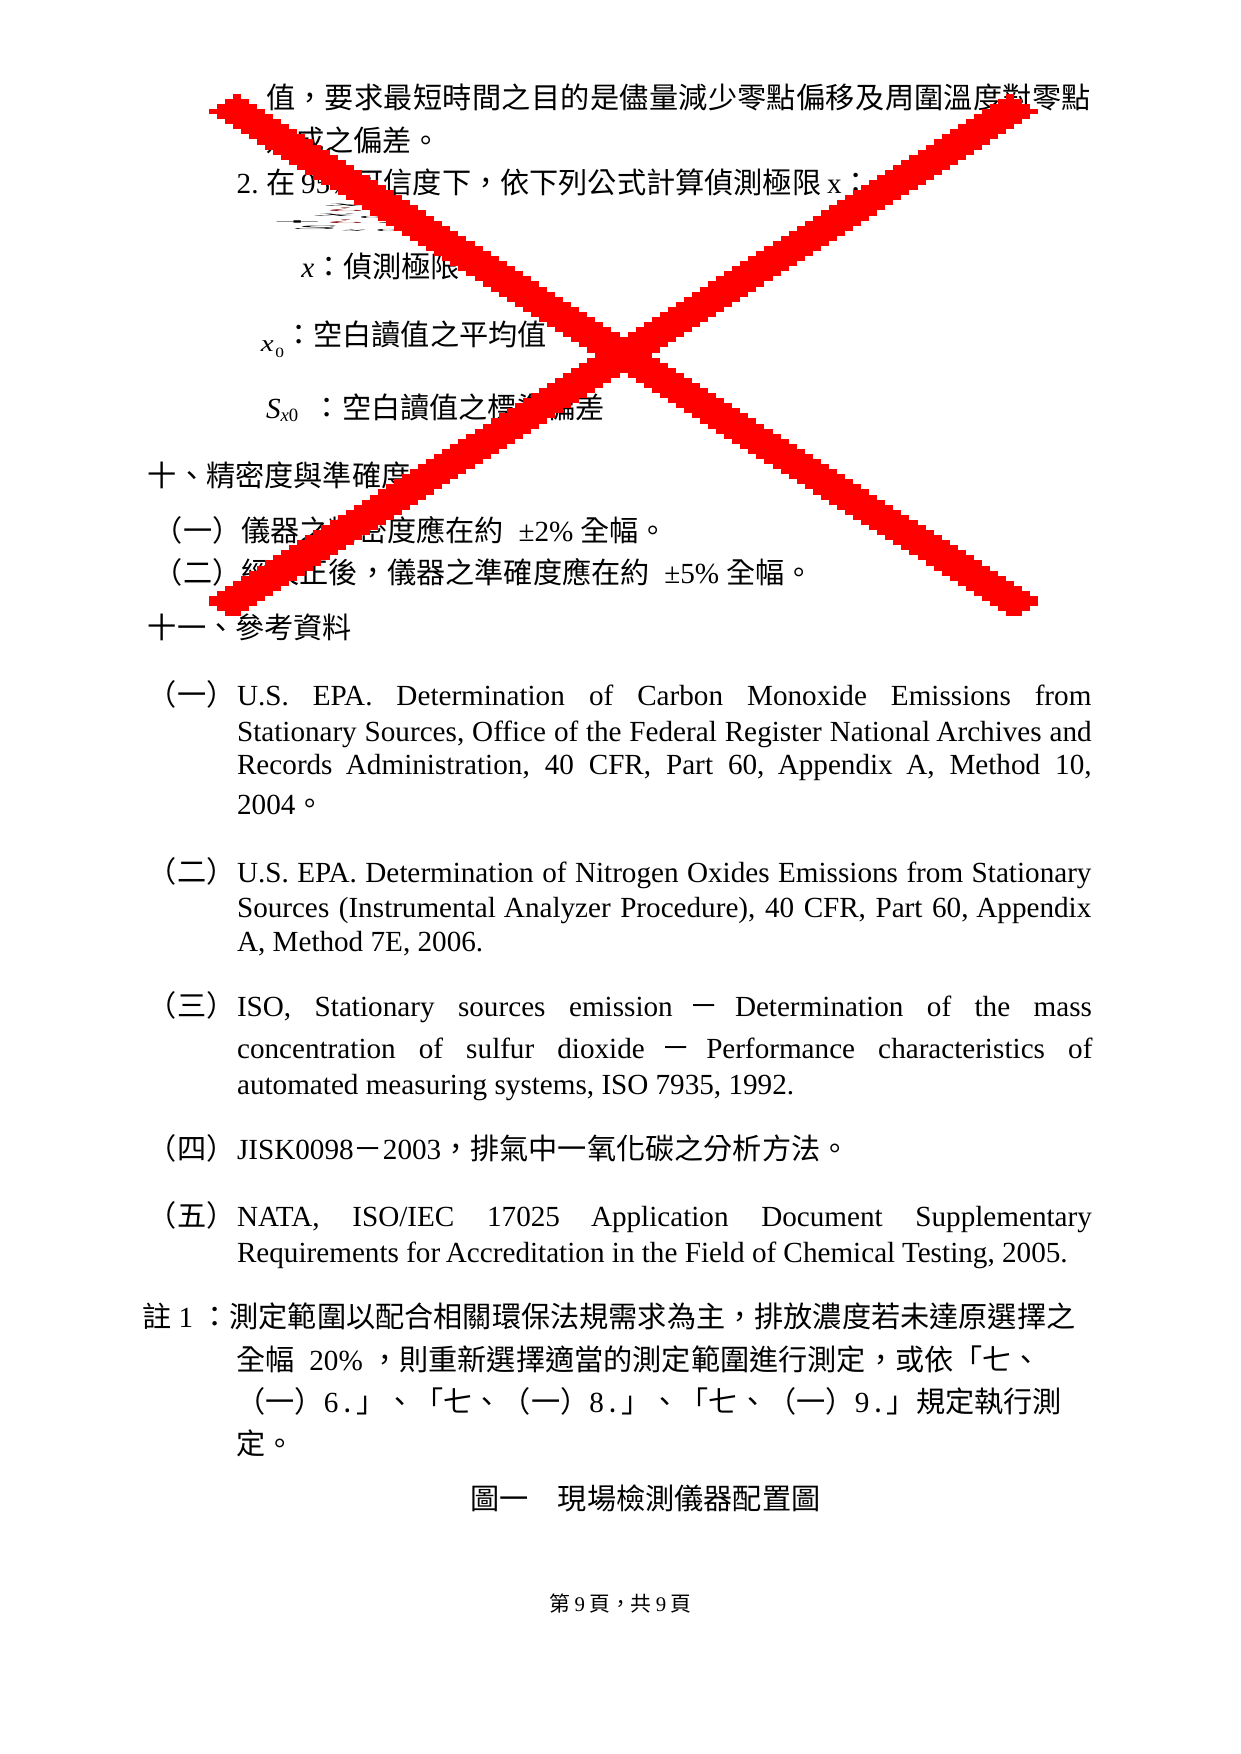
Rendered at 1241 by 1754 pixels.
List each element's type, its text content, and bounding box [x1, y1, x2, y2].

list 在95%可信度下，依下列公式計算偵測極限x： [236, 159, 354, 202]
list U.S. EPA. Determination of Carbon Monoxide Emissions from Stationary Sources, Office of the Federal Register National Archives and Records Administration, 40 CFR, Part 60, Appendix A, Method 10, 2004。 [148, 672, 1092, 823]
list JISK0098－2003，排氣中一氧化碳之分析方法。 [148, 1126, 1092, 1168]
list （一）儀器之精密度應在約 ±2% 全幅。 [893, 507, 1092, 549]
list （一）儀器之精密度應在約 ±2% 全幅。 [154, 507, 354, 549]
list NATA, ISO/IEC 17025 Application Document Supplementary Requirements for Accreditation in the Field of Chemical Testing, 2005. [148, 1193, 1092, 1269]
text [764, 244, 1092, 286]
list 在95%可信度下，依下列公式計算偵測極限x： [338, 159, 909, 202]
text 註 1 ：測定範圍以配合相關環保法規需求為主，排放濃度若未達原選擇之全幅 20% ，則重新選擇適當的測定範圍進行測定，或依「七、（一）6.」、「七、（一）8.」、「七、（一）9.」規定執行測定。 [142, 1294, 1092, 1463]
list ISO, Stationary sources emission－Determination of the mass concentration of sulfur dioxide－Performance characteristics of automated measuring systems, ISO 7935, 1992. [148, 983, 1092, 1101]
list 值，要求最短時間之目的是儘量減少零點偏移及周圍溫度對零點造成之偏差。 [236, 75, 1092, 159]
list [805, 452, 1092, 495]
text Sx0 ：空白讀值之標準偏差 [700, 385, 1092, 427]
list U.S. EPA. Determination of Nitrogen Oxides Emissions from Stationary Sources (Instrumental Analyzer Procedure), 40 CFR, Part 60, Appendix A, Method 7E, 2006. [148, 848, 1092, 958]
list 在95%可信度下，依下列公式計算偵測極限x： [893, 159, 1092, 202]
text Sx0 ：空白讀值之標準偏差 [539, 385, 708, 427]
text x：偵測極限 [272, 244, 483, 286]
text Sx0 ：空白讀值之標準偏差 [266, 385, 547, 427]
list （二）經校正後，儀器之準確度應在約 ±5% 全幅。 [273, 549, 974, 592]
text 圖一 現場檢測儀器配置圖 [198, 1476, 1092, 1518]
list （二）經校正後，儀器之準確度應在約 ±5% 全幅。 [958, 549, 1092, 592]
list （一）儀器之精密度應在約 ±2% 全幅。 [346, 507, 901, 549]
list 十一、參考資料 [148, 604, 1092, 647]
text ：空白讀值之平均值 [171, 311, 595, 360]
text [475, 244, 773, 286]
text [652, 311, 1092, 360]
list [434, 452, 813, 495]
list （二）經校正後，儀器之準確度應在約 ±5% 全幅。 [154, 549, 289, 592]
list 十、精密度與準確度 [148, 452, 442, 495]
text [579, 311, 668, 337]
